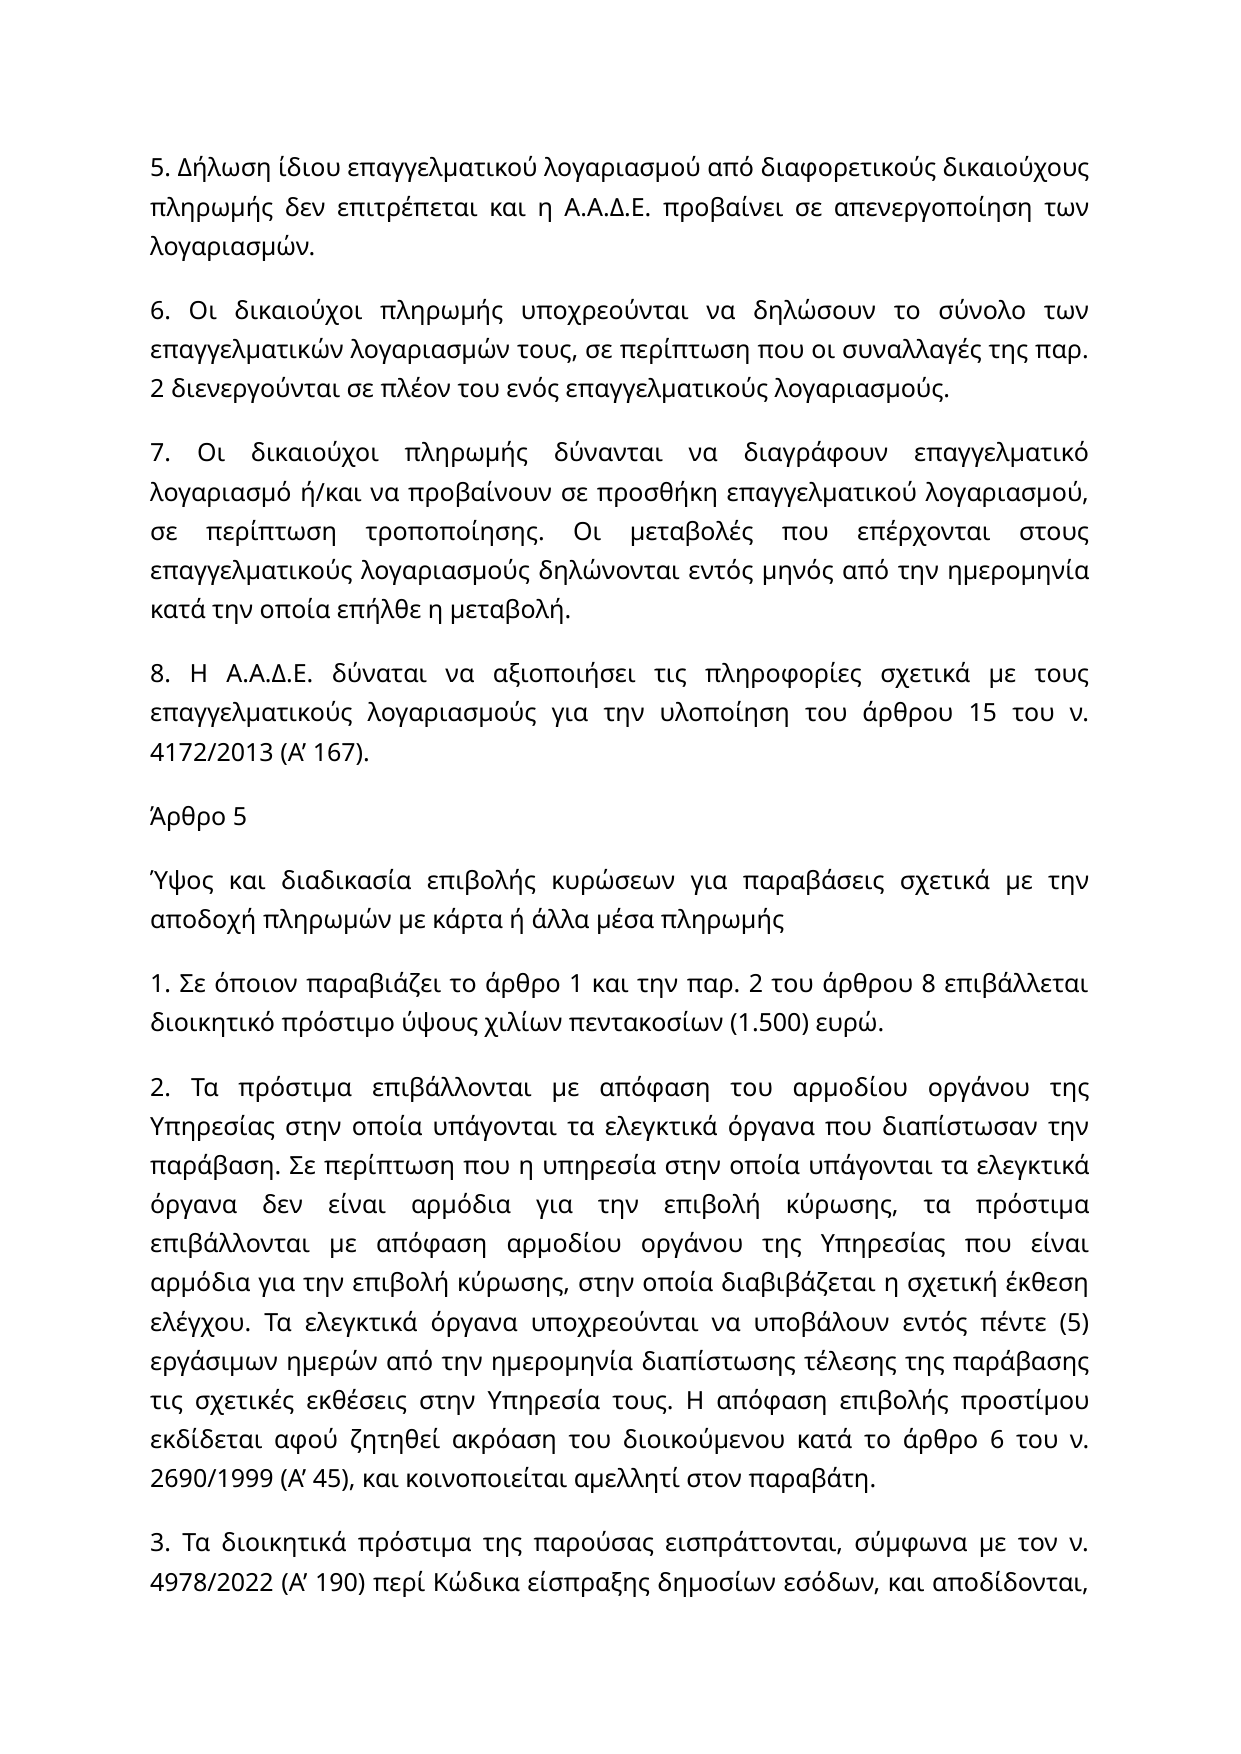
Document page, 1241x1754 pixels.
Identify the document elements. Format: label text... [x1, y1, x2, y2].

text 5. Δήλωση ίδιου επαγγελματικού λογαριασμού από διαφορετικούς δικαιούχους πληρωμής δεν επιτρέπεται και η Α.Α.Δ.Ε. προβαίνει σε απενεργοποίηση των λογαριασμών. [150, 150, 1090, 262]
text Άρθρο 5 [150, 798, 1090, 832]
text 3. Τα διοικητικά πρόστιμα της παρούσας εισπράττονται, σύμφωνα με τον ν. 4978/2022 (Α’ 190) περί Κώδικα είσπραξης δημοσίων εσόδων, και αποδίδονται, [150, 1525, 1090, 1598]
text 8. Η Α.Α.Δ.Ε. δύναται να αξιοποιήσει τις πληροφορίες σχετικά με τους επαγγελματικούς λογαριασμούς για την υλοποίηση του άρθρου 15 του ν. 4172/2013 (Α’ 167). [150, 656, 1090, 768]
text 2. Τα πρόστιμα επιβάλλονται με απόφαση του αρμοδίου οργάνου της Υπηρεσίας στην οποία υπάγονται τα ελεγκτικά όργανα που διαπίστωσαν την παράβαση. Σε περίπτωση που η υπηρεσία στην οποία υπάγονται τα ελεγκτικά όργανα δεν είναι αρμόδια για την επιβολή κύρωσης, τα πρόστιμα επιβάλλονται με απόφαση αρμοδίου οργάνου της Υπηρεσίας που είναι αρμόδια για την επιβολή κύρωσης, στην οποία διαβιβάζεται η σχετική έκθεση ελέγχου. Τα ελεγκτικά όργανα υποχρεούνται να υποβάλουν εντός πέντε (5) εργάσιμων ημερών από την ημερομηνία διαπίστωσης τέλεσης της παράβασης τις σχετικές εκθέσεις στην Υπηρεσία τους. Η απόφαση επιβολής προστίμου εκδίδεται αφού ζητηθεί ακρόαση του διοικούμενου κατά το άρθρο 6 του ν. 2690/1999 (Α’ 45), και κοινοποιείται αμελλητί στον παραβάτη. [150, 1069, 1090, 1495]
text 6. Οι δικαιούχοι πληρωμής υποχρεούνται να δηλώσουν το σύνολο των επαγγελματικών λογαριασμών τους, σε περίπτωση που οι συναλλαγές της παρ. 2 διενεργούνται σε πλέον του ενός επαγγελματικούς λογαριασμούς. [150, 292, 1090, 405]
text Ύψος και διαδικασία επιβολής κυρώσεων για παραβάσεις σχετικά με την αποδοχή πληρωμών με κάρτα ή άλλα μέσα πληρωμής [150, 862, 1090, 936]
text 1. Σε όποιον παραβιάζει το άρθρο 1 και την παρ. 2 του άρθρου 8 επιβάλλεται διοικητικό πρόστιμο ύψους χιλίων πεντακοσίων (1.500) ευρώ. [150, 966, 1090, 1039]
text 7. Οι δικαιούχοι πληρωμής δύνανται να διαγράφουν επαγγελματικό λογαριασμό ή/και να προβαίνουν σε προσθήκη επαγγελματικού λογαριασμού, σε περίπτωση τροποποίησης. Οι μεταβολές που επέρχονται στους επαγγελματικούς λογαριασμούς δηλώνονται εντός μηνός από την ημερομηνία κατά την οποία επήλθε η μεταβολή. [150, 435, 1090, 626]
